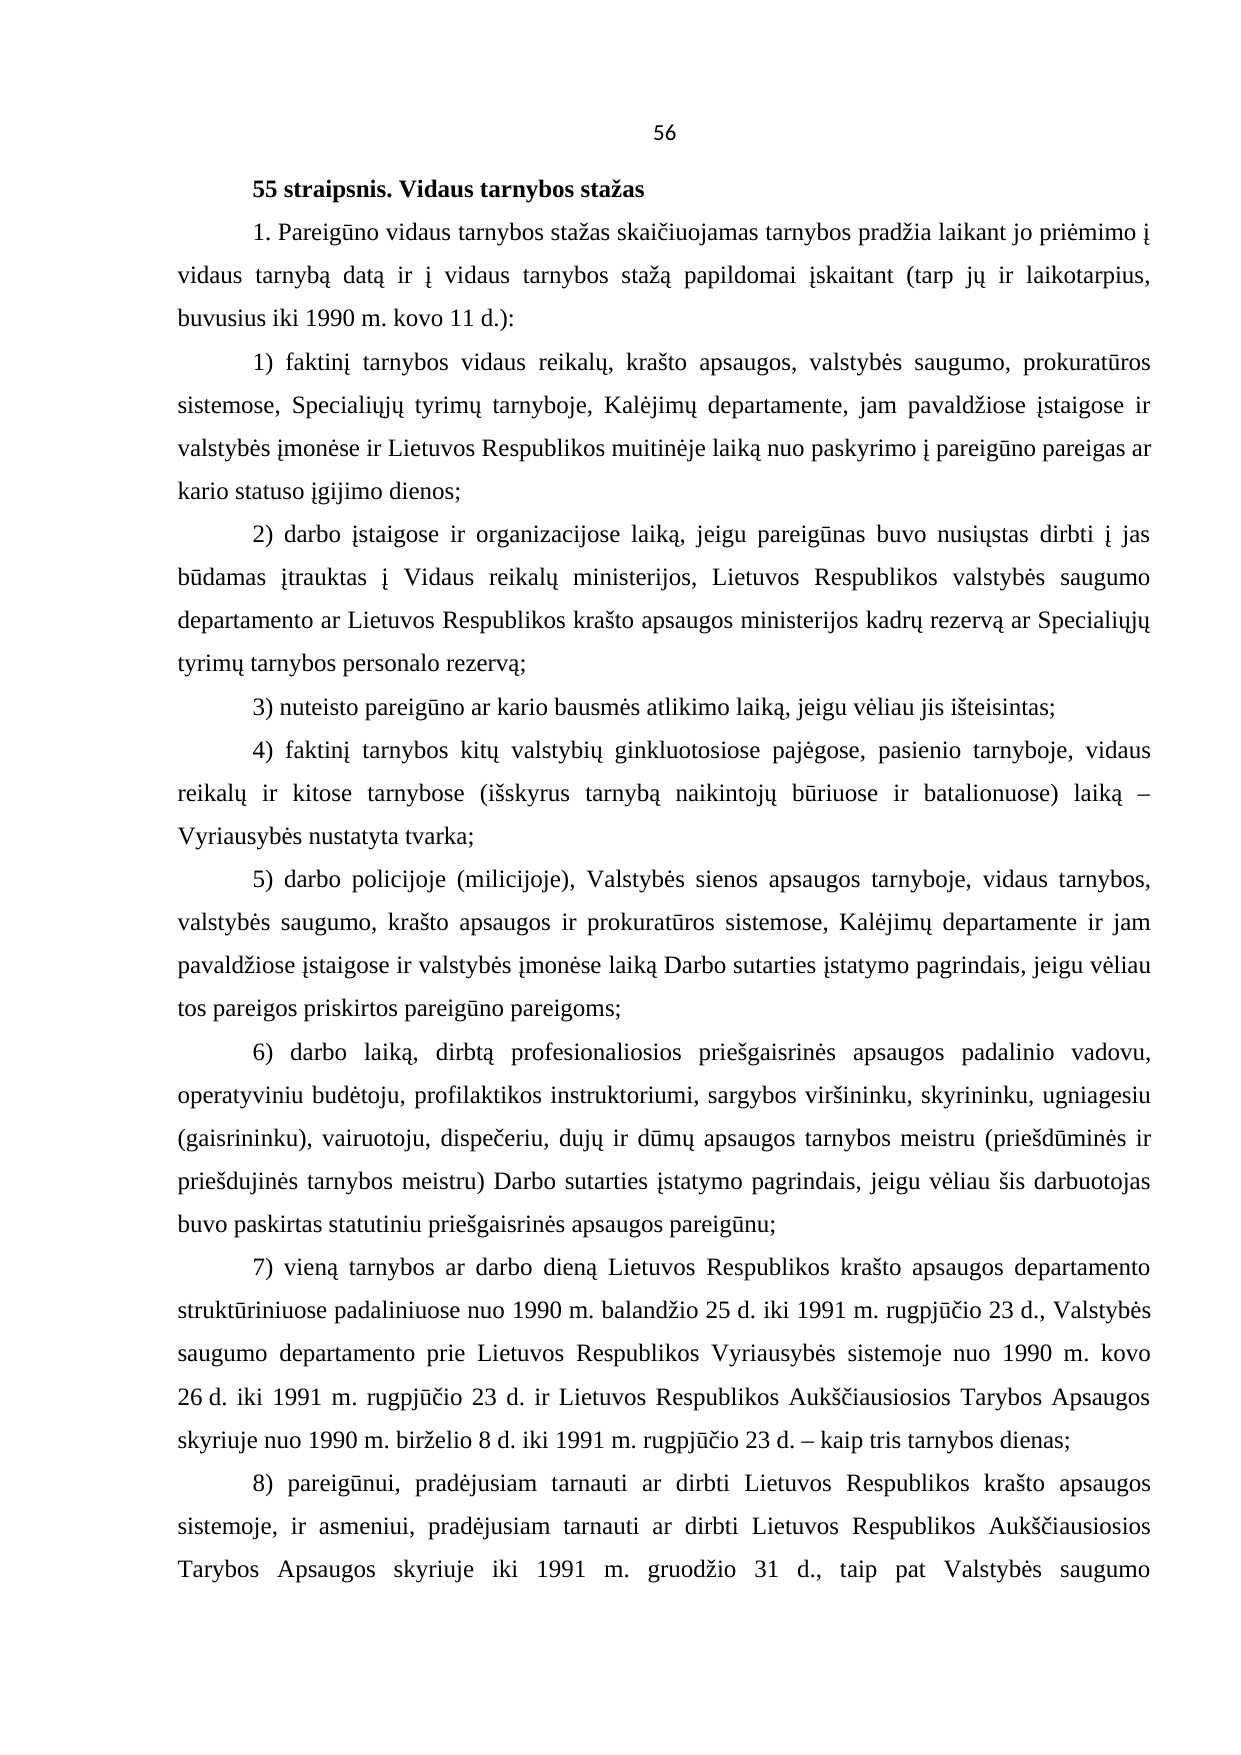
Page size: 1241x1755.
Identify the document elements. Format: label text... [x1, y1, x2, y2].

text 4) faktinį tarnybos kitų valstybių ginkluotosiose pajėgose, pasienio tarnyboje, vidaus reikalų ir kitose tarnybose (išskyrus tarnybą naikintojų būriuose ir batalionuose) laiką – Vyriausybės nustatyta tvarka; [177, 735, 1152, 850]
text 8) pareigūnui, pradėjusiam tarnauti ar dirbti Lietuvos Respublikos krašto apsaugos sistemoje, ir asmeniui, pradėjusiam tarnauti ar dirbti Lietuvos Respublikos Aukščiausiosios Tarybos Apsaugos skyriuje iki 1991 m. gruodžio 31 d., taip pat Valstybės saugumo [177, 1468, 1152, 1583]
text 1) faktinį tarnybos vidaus reikalų, krašto apsaugos, valstybės saugumo, prokuratūros sistemose, Specialiųjų tyrimų tarnyboje, Kalėjimų departamente, jam pavaldžiose įstaigose ir valstybės įmonėse ir Lietuvos Respublikos muitinėje laiką nuo paskyrimo į pareigūno pareigas ar kario statuso įgijimo dienos; [177, 347, 1152, 505]
text 3) nuteisto pareigūno ar kario bausmės atlikimo laiką, jeigu vėliau jis išteisintas; [177, 692, 1152, 720]
text 1. Pareigūno vidaus tarnybos stažas skaičiuojamas tarnybos pradžia laikant jo priėmimo į vidaus tarnybą datą ir į vidaus tarnybos stažą papildomai įskaitant (tarp jų ir laikotarpius, buvusius iki 1990 m. kovo 11 d.): [177, 217, 1152, 332]
text 6) darbo laiką, dirbtą profesionaliosios priešgaisrinės apsaugos padalinio vadovu, operatyviniu budėtoju, profilaktikos instruktoriumi, sargybos viršininku, skyrininku, ugniagesiu (gaisrininku), vairuotoju, dispečeriu, dujų ir dūmų apsaugos tarnybos meistru (priešdūminės ir priešdujinės tarnybos meistru) Darbo sutarties įstatymo pagrindais, jeigu vėliau šis darbuotojas buvo paskirtas statutiniu priešgaisrinės apsaugos pareigūnu; [177, 1037, 1152, 1238]
text 5) darbo policijoje (milicijoje), Valstybės sienos apsaugos tarnyboje, vidaus tarnybos, valstybės saugumo, krašto apsaugos ir prokuratūros sistemose, Kalėjimų departamente ir jam pavaldžiose įstaigose ir valstybės įmonėse laiką Darbo sutarties įstatymo pagrindais, jeigu vėliau tos pareigos priskirtos pareigūno pareigoms; [177, 864, 1152, 1022]
text 55 straipsnis. Vidaus tarnybos stažas [177, 174, 1152, 203]
text 7) vieną tarnybos ar darbo dieną Lietuvos Respublikos krašto apsaugos departamento struktūriniuose padaliniuose nuo 1990 m. balandžio 25 d. iki 1991 m. rugpjūčio 23 d., Valstybės saugumo departamento prie Lietuvos Respublikos Vyriausybės sistemoje nuo 1990 m. kovo 26 d. iki 1991 m. rugpjūčio 23 d. ir Lietuvos Respublikos Aukščiausiosios Tarybos Apsaugos skyriuje nuo 1990 m. birželio 8 d. iki 1991 m. rugpjūčio 23 d. – kaip tris tarnybos dienas; [177, 1252, 1152, 1453]
text 2) darbo įstaigose ir organizacijose laiką, jeigu pareigūnas buvo nusiųstas dirbti į jas būdamas įtrauktas į Vidaus reikalų ministerijos, Lietuvos Respublikos valstybės saugumo departamento ar Lietuvos Respublikos krašto apsaugos ministerijos kadrų rezervą ar Specialiųjų tyrimų tarnybos personalo rezervą; [177, 519, 1152, 677]
